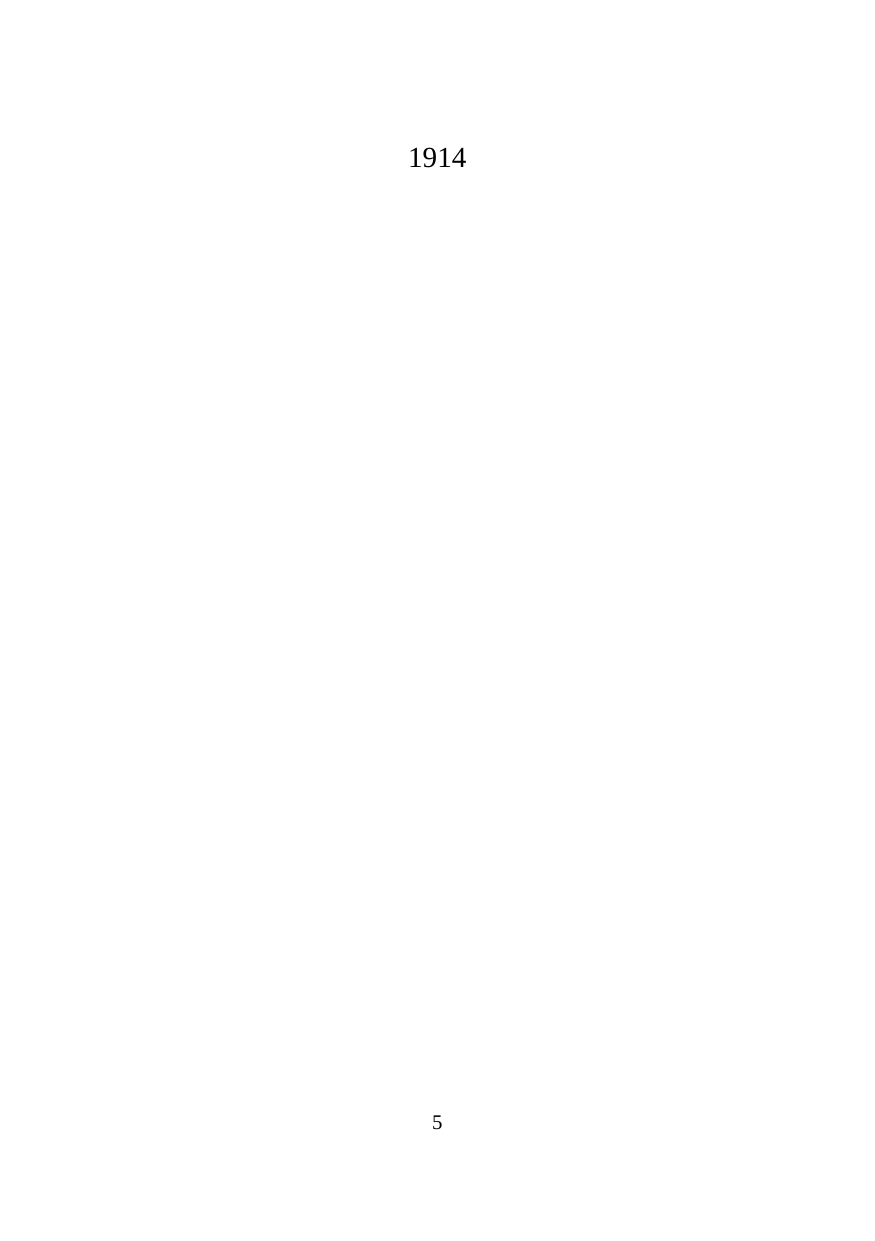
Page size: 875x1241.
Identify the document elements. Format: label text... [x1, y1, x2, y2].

text 1914 [106, 140, 768, 173]
